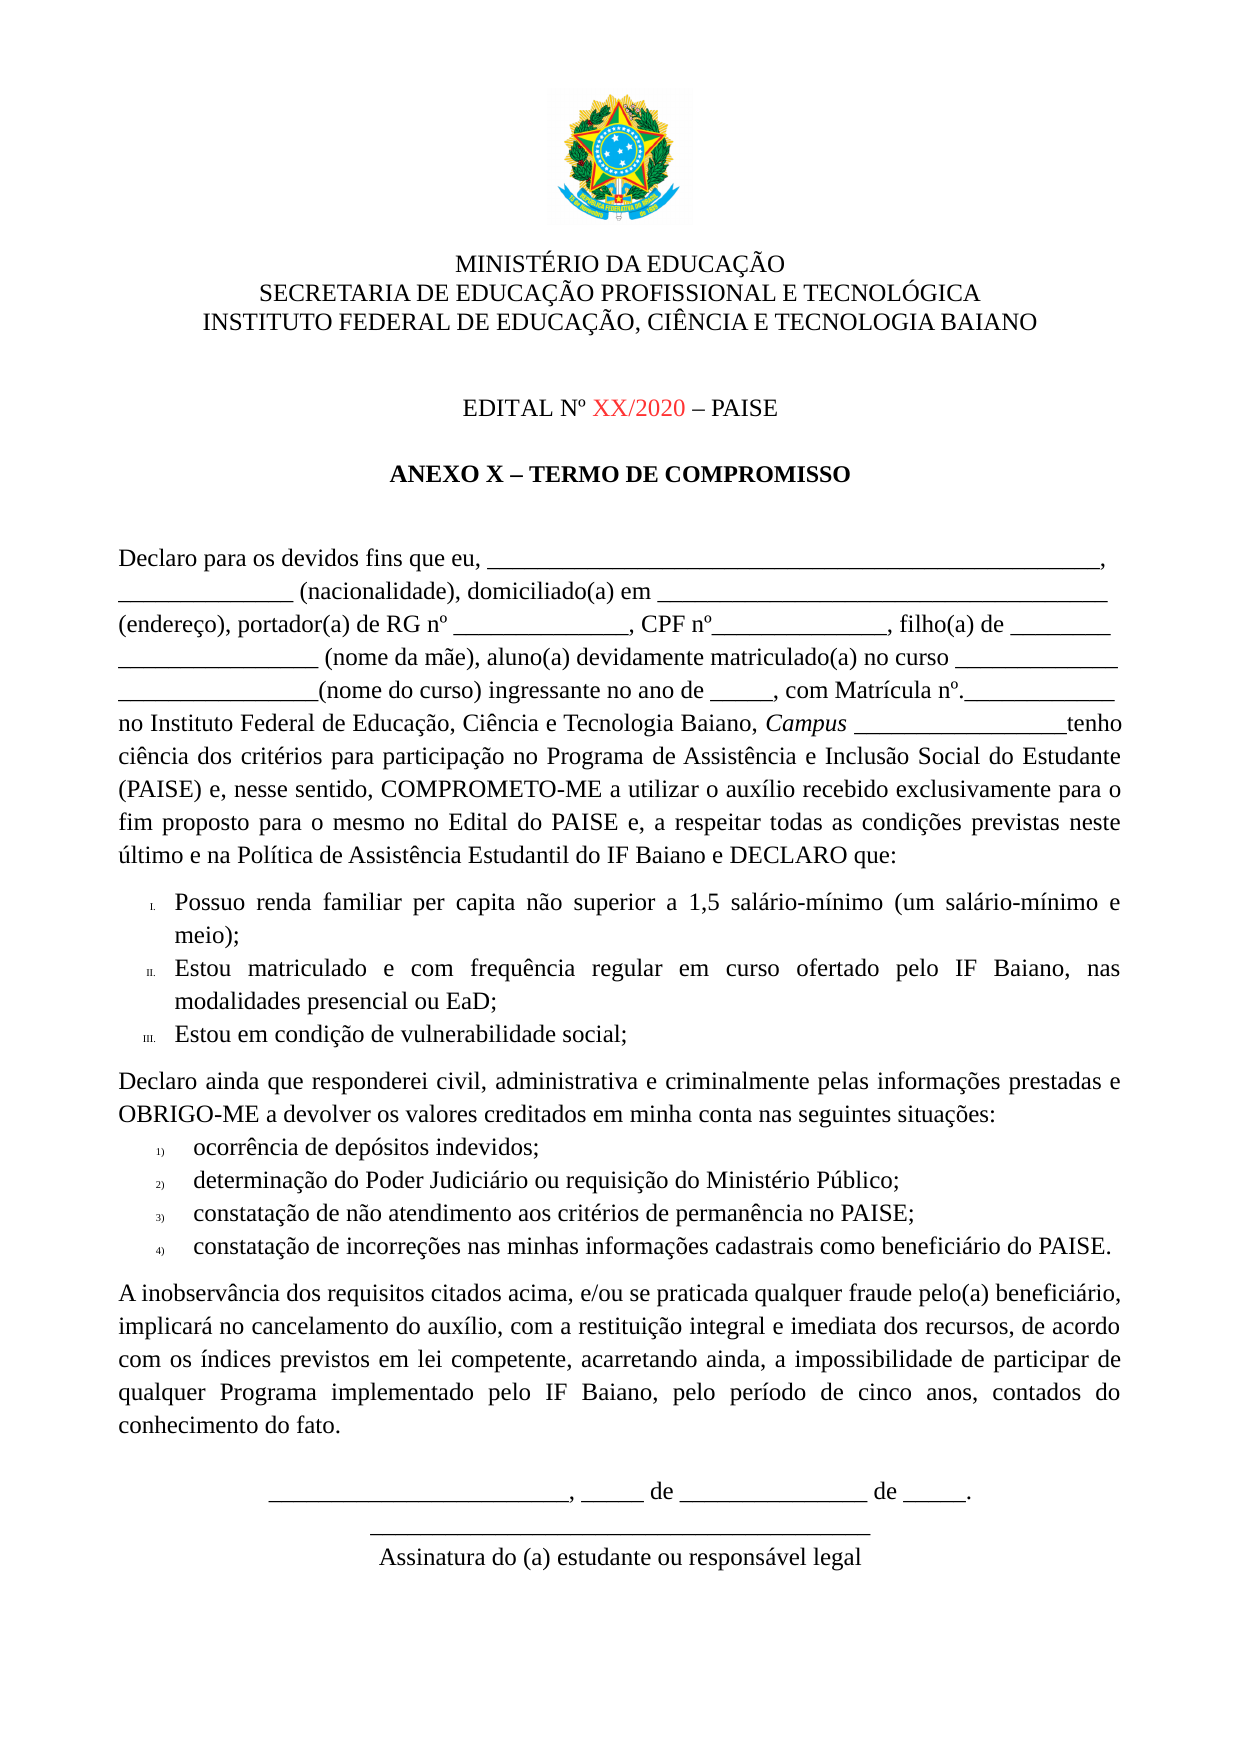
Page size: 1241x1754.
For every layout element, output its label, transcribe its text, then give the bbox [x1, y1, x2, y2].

list Estou em condição de vulnerabilidade social; [156, 1019, 1122, 1048]
text ANEXO X – TERMO DE COMPROMISSO [118, 459, 1122, 488]
text A inobservância dos requisitos citados acima, e/ou se praticada qualquer fraude pelo(a) beneficiário, implicará no cancelamento do auxílio, com a restituição integral e imediata dos recursos, de acordo com os índices previstos em lei competente, acarretando ainda, a impossibilidade de participar de qualquer Programa implementado pelo IF Baiano, pelo período de cinco anos, contados do conhecimento do fato. [118, 1278, 1122, 1439]
text Declaro para os devidos fins que eu, _________________________________________________, ______________ (nacionalidade), domiciliado(a) em ____________________________________ (endereço), portador(a) de RG nº ______________, CPF nº______________, filho(a) de ________ ________________ (nome da mãe), aluno(a) devidamente matriculado(a) no curso _____________ ________________(nome do curso) ingressante no ano de _____, com Matrícula nº.____________ [118, 543, 1122, 704]
list Estou matriculado e com frequência regular em curso ofertado pelo IF Baiano, nas modalidades presencial ou EaD; [156, 953, 1122, 1015]
list ocorrência de depósitos indevidos; [156, 1132, 1122, 1161]
text INSTITUTO FEDERAL DE EDUCAÇÃO, CIÊNCIA E TECNOLOGIA BAIANO [118, 307, 1122, 336]
list constatação de não atendimento aos critérios de permanência no PAISE; [156, 1198, 1122, 1227]
text Declaro ainda que responderei civil, administrativa e criminalmente pelas informações prestadas e OBRIGO-ME a devolver os valores creditados em minha conta nas seguintes situações: [118, 1066, 1122, 1128]
text Assinatura do (a) estudante ou responsável legal [118, 1542, 1122, 1571]
text SECRETARIA DE EDUCAÇÃO PROFISSIONAL E TECNOLÓGICA [118, 278, 1122, 307]
list determinação do Poder Judiciário ou requisição do Ministério Público; [156, 1165, 1122, 1194]
text ________________________, _____ de _______________ de _____. [118, 1476, 1122, 1505]
text no Instituto Federal de Educação, Ciência e Tecnologia Baiano, Campus _________________tenho ciência dos critérios para participação no Programa de Assistência e Inclusão Social do Estudante (PAISE) e, nesse sentido, COMPROMETO-ME a utilizar o auxílio recebido exclusivamente para o fim proposto para o mesmo no Edital do PAISE e, a respeitar todas as condições previstas neste último e na Política de Assistência Estudantil do IF Baiano e DECLARO que: [118, 708, 1122, 869]
list constatação de incorreções nas minhas informações cadastrais como beneficiário do PAISE. [156, 1231, 1122, 1260]
text ________________________________________ [118, 1509, 1122, 1538]
text MINISTÉRIO DA EDUCAÇÃO [118, 249, 1122, 278]
list Possuo renda familiar per capita não superior a 1,5 salário-mínimo (um salário-mínimo e meio); [156, 887, 1122, 949]
text EDITAL Nº XX/2020 – PAISE [118, 393, 1122, 422]
